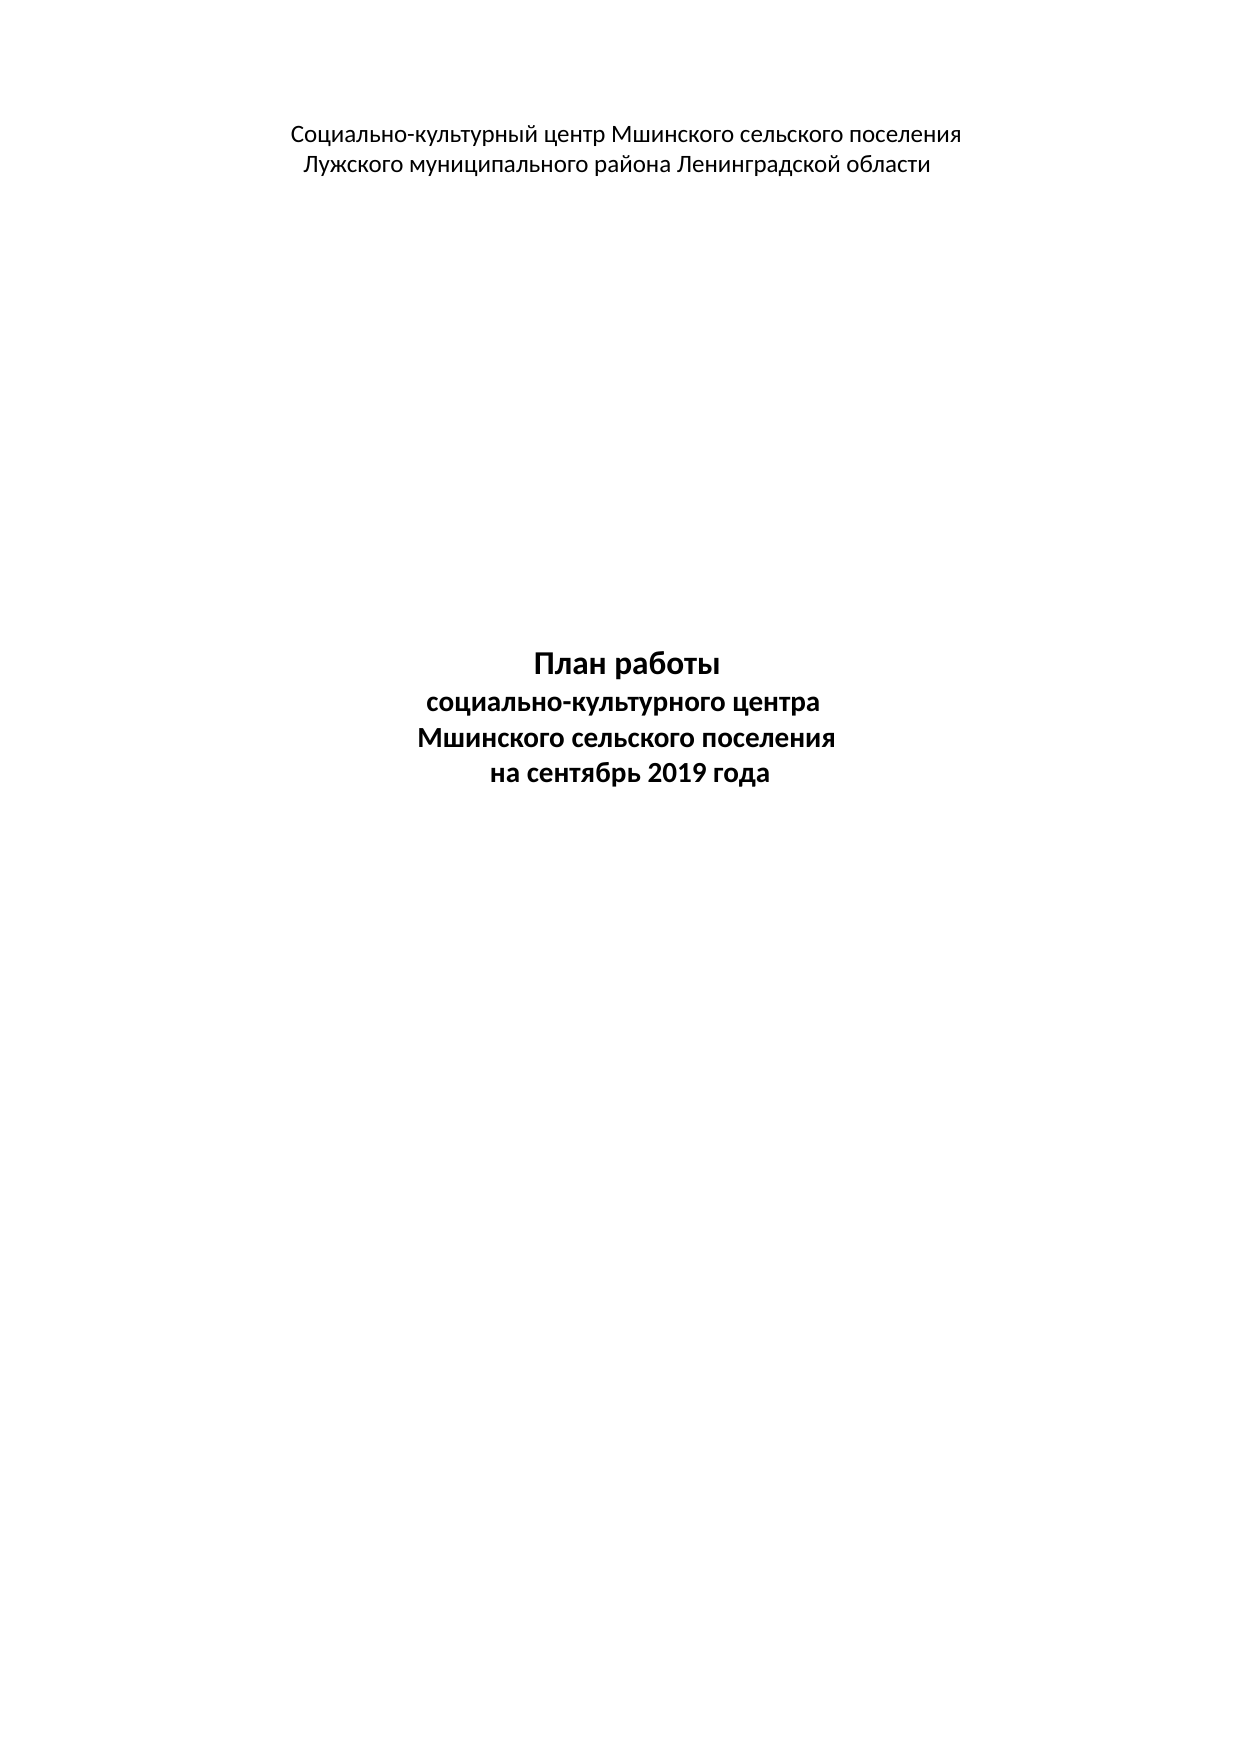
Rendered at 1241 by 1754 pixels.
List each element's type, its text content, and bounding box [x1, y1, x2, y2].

text Социально-культурный центр Мшинского сельского поселения [118, 118, 1122, 149]
text на сентябрь 2019 года [118, 754, 1122, 790]
text Мшинского сельского поселения [118, 719, 1122, 754]
text социально-культурного центра [118, 683, 1122, 719]
text Лужского муниципального района Ленинградской области [118, 149, 1122, 179]
text План работы [118, 642, 1122, 683]
